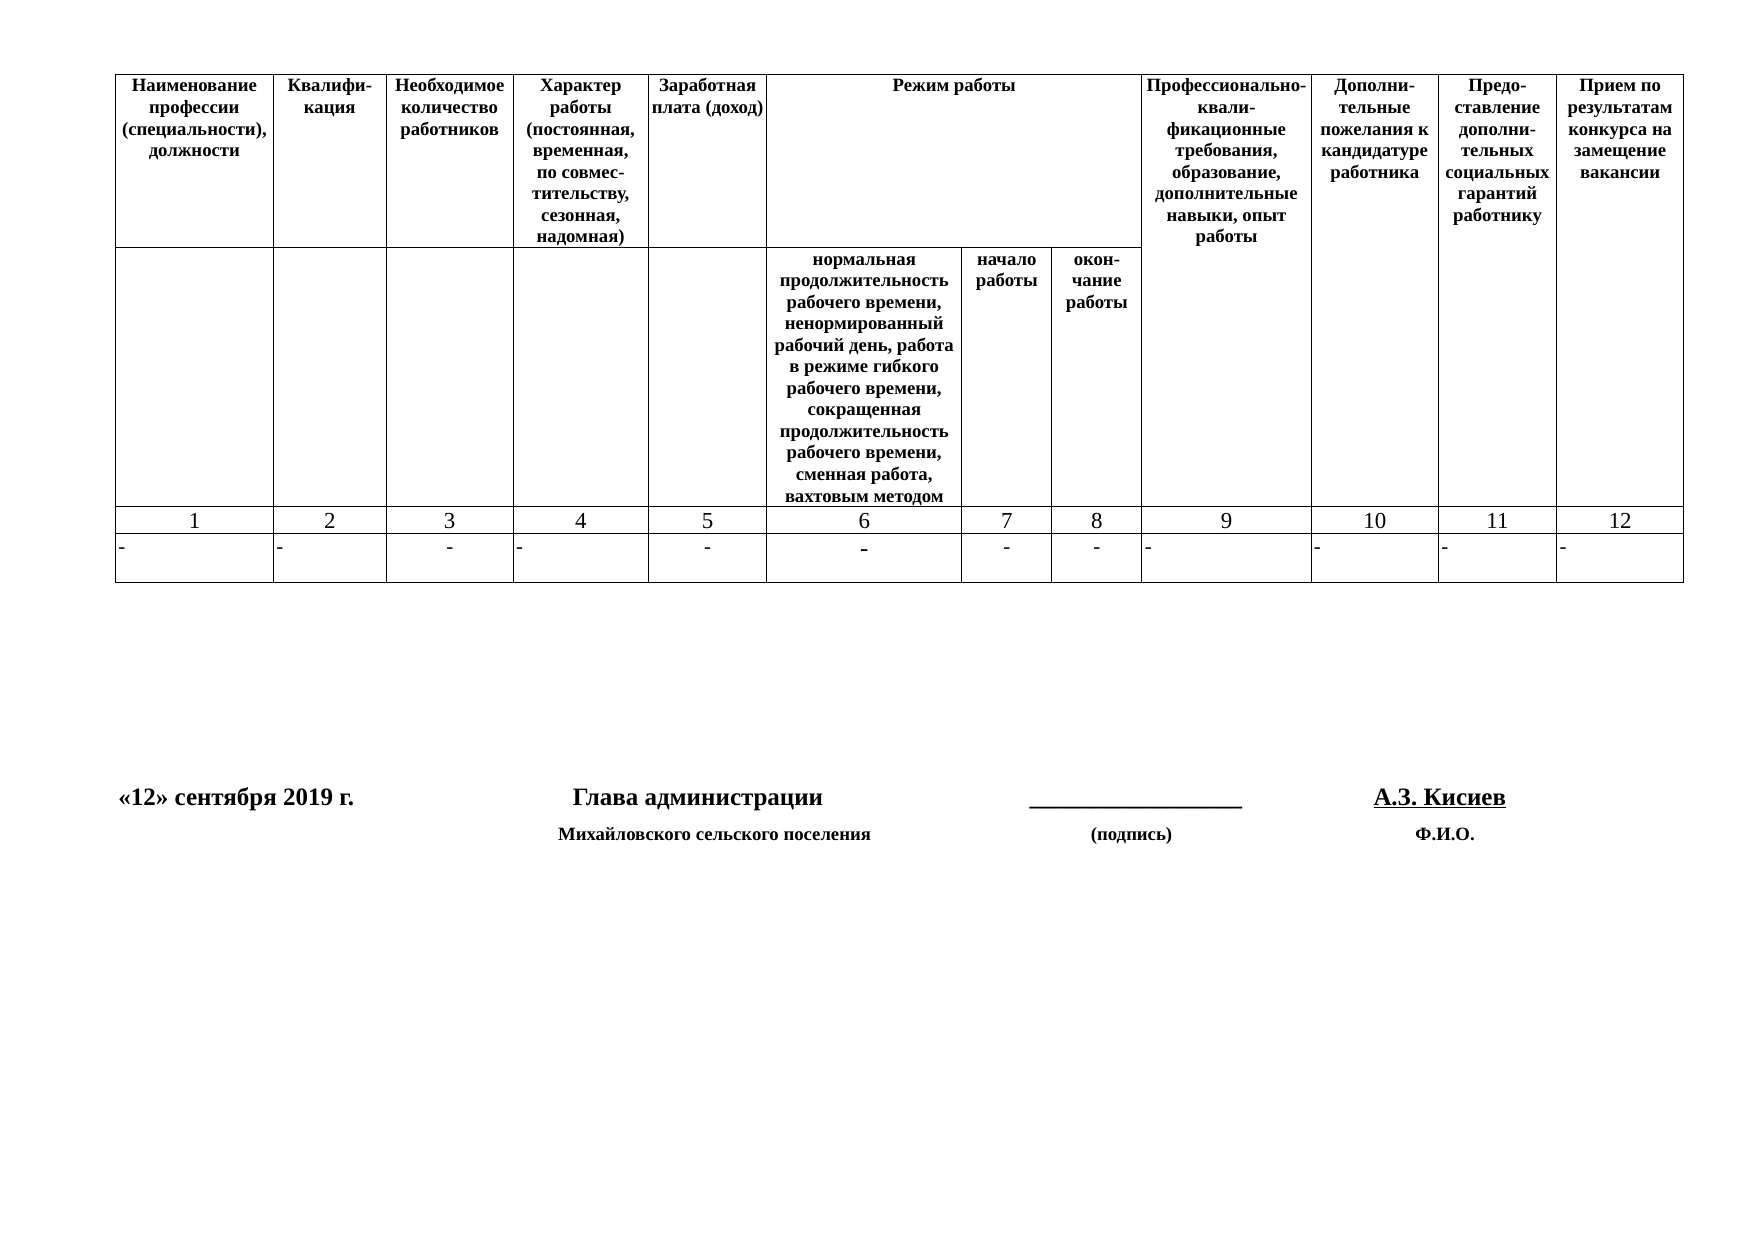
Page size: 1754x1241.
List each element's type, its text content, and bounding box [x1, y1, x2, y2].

table_cell нормальная продолжительность рабочего времени, ненормированный рабочий день, работа в режиме гибкого рабочего времени, сокращен­ная продолжитель­ность рабочего времени, сменная работа, вахтовым методом [767, 248, 961, 506]
table_cell [387, 248, 513, 506]
table_cell [514, 248, 648, 506]
table_cell - [387, 534, 513, 582]
table_header Необхо­димое количество работников [387, 75, 513, 247]
table_header Характер работы (постоян­ная, временная, по совмес­тительству, сезонная, надомная) [514, 75, 648, 247]
table_cell - [1439, 534, 1556, 582]
text Михайловского сельского поселения (подпись) Ф.И.О. [118, 823, 1636, 844]
table_cell 4 [514, 507, 648, 533]
table_cell [116, 248, 273, 506]
table_cell [1557, 247, 1683, 506]
table_cell 3 [387, 507, 513, 533]
table_cell - [1142, 534, 1311, 582]
table_cell 10 [1312, 507, 1438, 533]
table_cell - [1312, 534, 1438, 582]
table_header Дополни­тельные пожелания к кандидатуре работника [1312, 75, 1438, 247]
table_cell [1142, 247, 1311, 506]
table_header Профессио­нально-квали­фикационные требования, образование, дополни­тельные навыки, опыт работы [1142, 75, 1311, 247]
table_cell 12 [1557, 507, 1683, 533]
table_cell 2 [274, 507, 386, 533]
table_cell [1439, 247, 1556, 506]
table_cell 11 [1439, 507, 1556, 533]
table_header Режим работы [767, 75, 1141, 247]
text «12» сентября 2019 г. Глава администрации _________________ А.З. Кисиев [118, 782, 1636, 810]
table_cell - [767, 534, 961, 582]
table_header Заработ­ная плата (доход) [649, 75, 766, 247]
table_cell 6 [767, 507, 961, 533]
table_cell 8 [1052, 507, 1141, 533]
table_header Наименова­ние профессии (специаль­ности), должности [116, 75, 273, 247]
table_cell - [514, 534, 648, 582]
table_cell - [1052, 534, 1141, 582]
table_cell - [274, 534, 386, 582]
table_cell 1 [116, 507, 273, 533]
table_cell 9 [1142, 507, 1311, 533]
table_cell начало работы [962, 248, 1051, 506]
table_cell - [1557, 534, 1683, 582]
table_header Квалифи­кация [274, 75, 386, 247]
table_cell [274, 248, 386, 506]
table_cell [1312, 247, 1438, 506]
table_cell - [116, 534, 273, 582]
table_cell 5 [649, 507, 766, 533]
table_cell окон­чание работы [1052, 248, 1141, 506]
table_header Прием по результа­там конкурса на замещение вакансии [1557, 75, 1683, 247]
table_cell [649, 248, 766, 506]
table_cell - [962, 534, 1051, 582]
table_cell - [649, 534, 766, 582]
table_header Предо­ставление дополни­тельных социаль­ных гарантий работнику [1439, 75, 1556, 247]
table_cell 7 [962, 507, 1051, 533]
